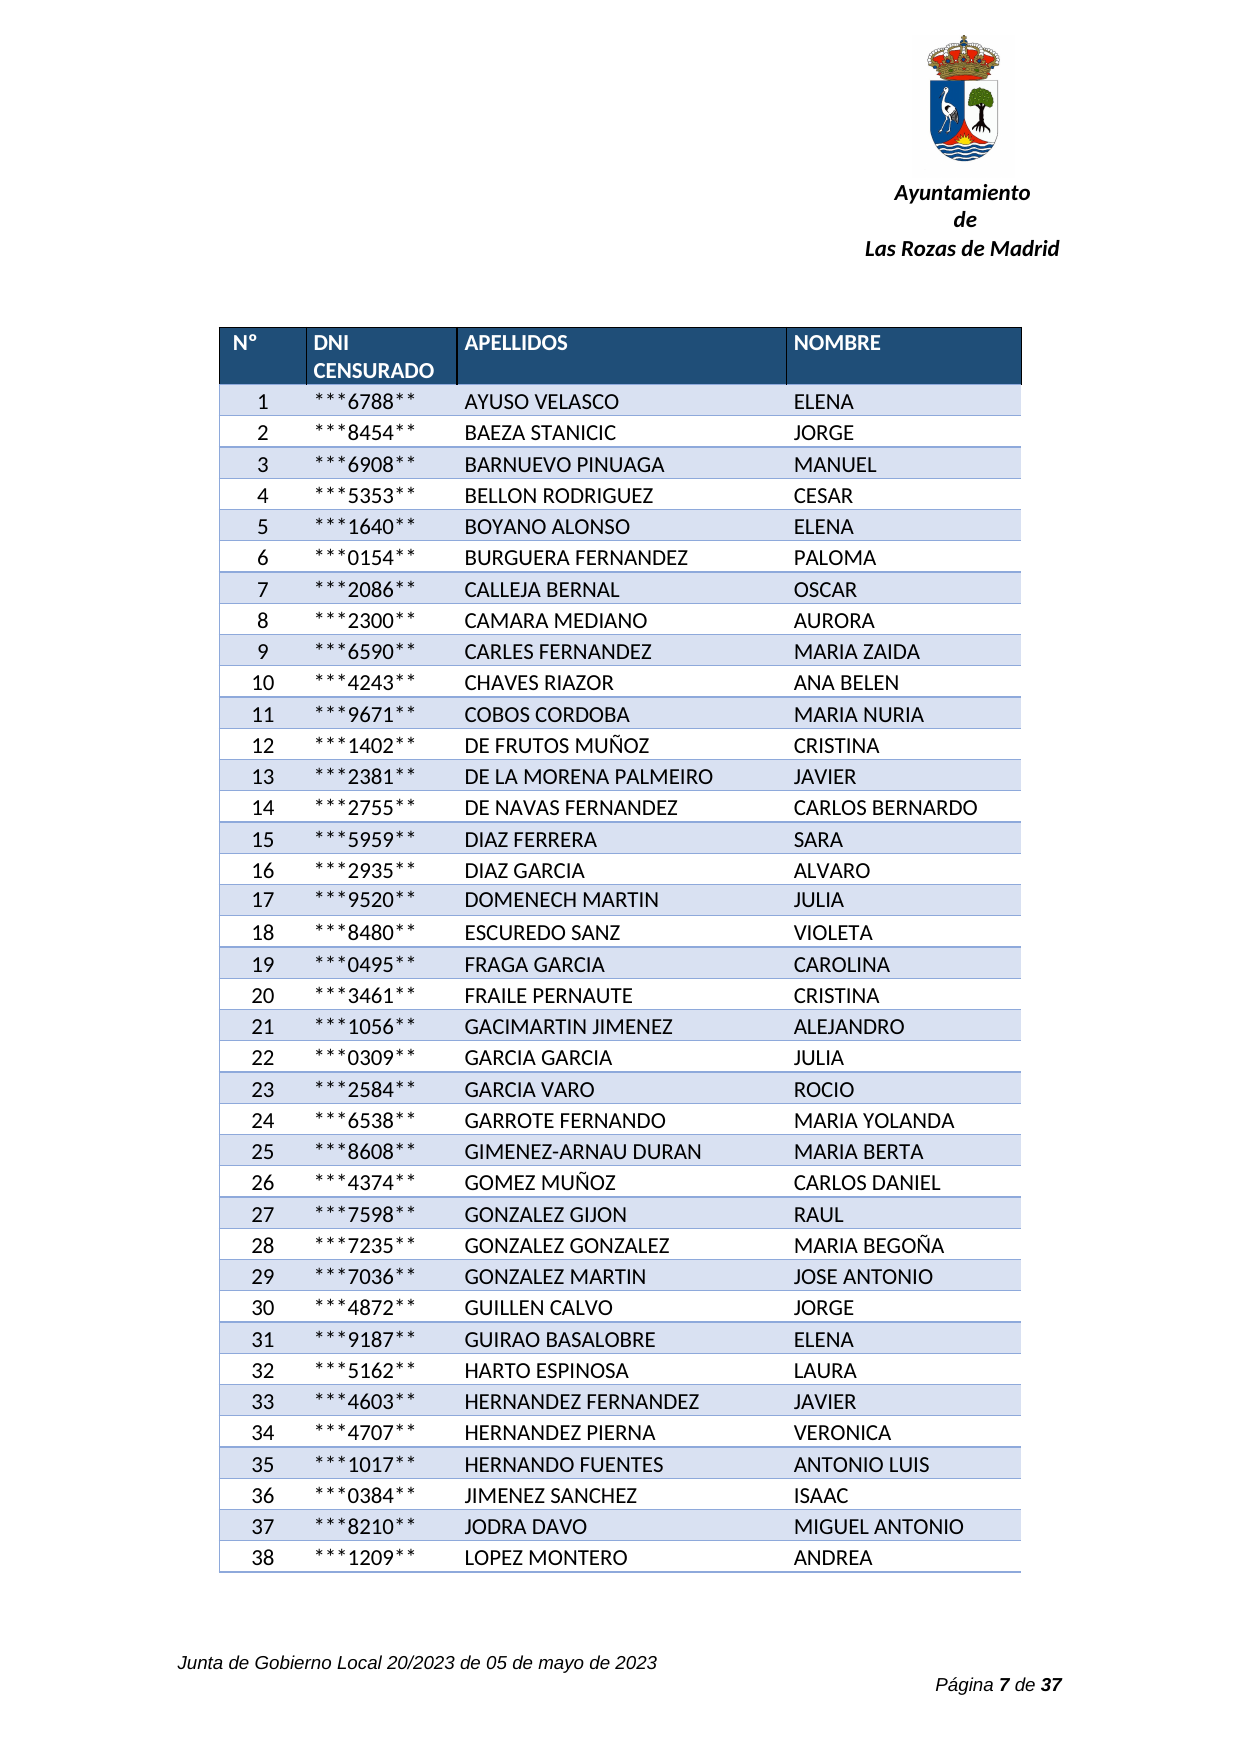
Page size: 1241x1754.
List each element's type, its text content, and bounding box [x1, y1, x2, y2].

table_cell ***4872** [306, 1291, 457, 1321]
table_cell ***6590** [306, 635, 457, 665]
table_cell PALOMA [786, 541, 1021, 571]
table_cell HERNANDEZ PIERNA [457, 1416, 786, 1446]
table_cell MANUEL [786, 448, 1021, 478]
table_cell 4 [220, 479, 306, 509]
table_cell 31 [220, 1323, 306, 1353]
table_cell 19 [220, 948, 306, 978]
table_cell ***6908** [306, 448, 457, 478]
table_cell 1 [220, 385, 306, 415]
table_cell LAURA [786, 1354, 1021, 1384]
table_cell DOMENECH MARTIN [457, 885, 786, 915]
table_cell ANA BELEN [786, 666, 1021, 696]
table_header Nº [220, 328, 306, 384]
table_cell MARIA BEGOÑA [786, 1229, 1021, 1259]
table_cell ***6788** [306, 385, 457, 415]
table_cell ***1056** [306, 1010, 457, 1040]
table_cell ***9520** [306, 885, 457, 915]
table_cell OSCAR [786, 573, 1021, 603]
table_cell ***2584** [306, 1073, 457, 1103]
table_cell CAMARA MEDIANO [457, 604, 786, 634]
table_cell BELLON RODRIGUEZ [457, 479, 786, 509]
table_cell 8 [220, 604, 306, 634]
table_cell ***8608** [306, 1135, 457, 1165]
table_cell ***0384** [306, 1479, 457, 1509]
table_cell GARCIA VARO [457, 1073, 786, 1103]
table_cell 9 [220, 635, 306, 665]
table_cell AURORA [786, 604, 1021, 634]
table_cell GUILLEN CALVO [457, 1291, 786, 1321]
table_cell 32 [220, 1354, 306, 1384]
table_cell ***5353** [306, 479, 457, 509]
table_cell ***2300** [306, 604, 457, 634]
table_cell ***9187** [306, 1323, 457, 1353]
table_cell 20 [220, 979, 306, 1009]
table_cell BARNUEVO PINUAGA [457, 448, 786, 478]
table_cell ***2935** [306, 854, 457, 884]
table_cell JULIA [786, 885, 1021, 915]
table_cell BAEZA STANICIC [457, 416, 786, 446]
table_cell CARLES FERNANDEZ [457, 635, 786, 665]
table_cell ***0154** [306, 541, 457, 571]
table_cell CARLOS BERNARDO [786, 791, 1021, 821]
table_cell ***8480** [306, 916, 457, 946]
table_header DNI CENSURADO [307, 328, 456, 384]
table_cell DIAZ GARCIA [457, 854, 786, 884]
table_cell ROCIO [786, 1073, 1021, 1103]
table_cell LOPEZ MONTERO [457, 1541, 786, 1571]
table_cell BOYANO ALONSO [457, 510, 786, 540]
table_cell 29 [220, 1260, 306, 1290]
table_cell JOSE ANTONIO [786, 1260, 1021, 1290]
table_cell JIMENEZ SANCHEZ [457, 1479, 786, 1509]
table_cell 21 [220, 1010, 306, 1040]
table_cell ANDREA [786, 1541, 1021, 1571]
table_cell CRISTINA [786, 729, 1021, 759]
table_cell JULIA [786, 1041, 1021, 1071]
table_cell 30 [220, 1291, 306, 1321]
table_cell 22 [220, 1041, 306, 1071]
table_cell ALEJANDRO [786, 1010, 1021, 1040]
table_cell ***4374** [306, 1166, 457, 1196]
table_cell ***8454** [306, 416, 457, 446]
table_cell ***3461** [306, 979, 457, 1009]
table_cell HERNANDO FUENTES [457, 1448, 786, 1478]
table_cell 11 [220, 698, 306, 728]
table_cell VERONICA [786, 1416, 1021, 1446]
table_cell JODRA DAVO [457, 1510, 786, 1540]
table_cell GONZALEZ GONZALEZ [457, 1229, 786, 1259]
table_cell GACIMARTIN JIMENEZ [457, 1010, 786, 1040]
table_cell MARIA BERTA [786, 1135, 1021, 1165]
table_cell JORGE [786, 416, 1021, 446]
table_cell 2 [220, 416, 306, 446]
table_cell 24 [220, 1104, 306, 1134]
table_cell 7 [220, 573, 306, 603]
table_cell FRAILE PERNAUTE [457, 979, 786, 1009]
table_cell ***0309** [306, 1041, 457, 1071]
table_cell ELENA [786, 385, 1021, 415]
table_cell 3 [220, 448, 306, 478]
table_cell DE LA MORENA PALMEIRO [457, 760, 786, 790]
table_cell 36 [220, 1479, 306, 1509]
table_cell MARIA NURIA [786, 698, 1021, 728]
table_cell 5 [220, 510, 306, 540]
table_cell CARLOS DANIEL [786, 1166, 1021, 1196]
table_cell 38 [220, 1541, 306, 1571]
table_cell ***1209** [306, 1541, 457, 1571]
table_cell ELENA [786, 510, 1021, 540]
table_cell 17 [220, 885, 306, 915]
table_cell HARTO ESPINOSA [457, 1354, 786, 1384]
table_cell 25 [220, 1135, 306, 1165]
table_cell GARCIA GARCIA [457, 1041, 786, 1071]
table_cell GONZALEZ MARTIN [457, 1260, 786, 1290]
table_header NOMBRE [787, 328, 1021, 384]
table_cell ISAAC [786, 1479, 1021, 1509]
table_cell ***7598** [306, 1198, 457, 1228]
table_cell DE FRUTOS MUÑOZ [457, 729, 786, 759]
table_cell ***7235** [306, 1229, 457, 1259]
table_cell 26 [220, 1166, 306, 1196]
table_cell 10 [220, 666, 306, 696]
table_cell ***1402** [306, 729, 457, 759]
table_cell ***2086** [306, 573, 457, 603]
table_cell GARROTE FERNANDO [457, 1104, 786, 1134]
table_cell DE NAVAS FERNANDEZ [457, 791, 786, 821]
table_cell 23 [220, 1073, 306, 1103]
table_cell 28 [220, 1229, 306, 1259]
table_cell ***5162** [306, 1354, 457, 1384]
table_cell 34 [220, 1416, 306, 1446]
table_cell ALVARO [786, 854, 1021, 884]
table_cell HERNANDEZ FERNANDEZ [457, 1385, 786, 1415]
table_cell JORGE [786, 1291, 1021, 1321]
table_cell 14 [220, 791, 306, 821]
table_cell MARIA ZAIDA [786, 635, 1021, 665]
table_cell ELENA [786, 1323, 1021, 1353]
table_cell 33 [220, 1385, 306, 1415]
table_cell ***4243** [306, 666, 457, 696]
table_cell ESCUREDO SANZ [457, 916, 786, 946]
table_cell 18 [220, 916, 306, 946]
table_cell CAROLINA [786, 948, 1021, 978]
table_cell ***6538** [306, 1104, 457, 1134]
table_cell GOMEZ MUÑOZ [457, 1166, 786, 1196]
table_cell 27 [220, 1198, 306, 1228]
table_cell 35 [220, 1448, 306, 1478]
table_cell CESAR [786, 479, 1021, 509]
table_cell MIGUEL ANTONIO [786, 1510, 1021, 1540]
table_cell CHAVES RIAZOR [457, 666, 786, 696]
table_cell CALLEJA BERNAL [457, 573, 786, 603]
table_cell MARIA YOLANDA [786, 1104, 1021, 1134]
table_cell GUIRAO BASALOBRE [457, 1323, 786, 1353]
table_cell ***5959** [306, 823, 457, 853]
table_cell ANTONIO LUIS [786, 1448, 1021, 1478]
table_cell DIAZ FERRERA [457, 823, 786, 853]
table_header APELLIDOS [458, 328, 786, 384]
table_cell GIMENEZ-ARNAU DURAN [457, 1135, 786, 1165]
table_cell GONZALEZ GIJON [457, 1198, 786, 1228]
table_cell RAUL [786, 1198, 1021, 1228]
table_cell ***8210** [306, 1510, 457, 1540]
table_cell AYUSO VELASCO [457, 385, 786, 415]
table_cell CRISTINA [786, 979, 1021, 1009]
table_cell ***4707** [306, 1416, 457, 1446]
table_cell 13 [220, 760, 306, 790]
table_cell VIOLETA [786, 916, 1021, 946]
table_cell ***1640** [306, 510, 457, 540]
table_cell 16 [220, 854, 306, 884]
table_cell SARA [786, 823, 1021, 853]
table_cell ***9671** [306, 698, 457, 728]
table_cell ***1017** [306, 1448, 457, 1478]
table_cell FRAGA GARCIA [457, 948, 786, 978]
table_cell 15 [220, 823, 306, 853]
table_cell BURGUERA FERNANDEZ [457, 541, 786, 571]
table_cell ***2381** [306, 760, 457, 790]
table_cell JAVIER [786, 760, 1021, 790]
table_cell 37 [220, 1510, 306, 1540]
table_cell ***2755** [306, 791, 457, 821]
table_cell ***7036** [306, 1260, 457, 1290]
table_cell JAVIER [786, 1385, 1021, 1415]
table_cell ***4603** [306, 1385, 457, 1415]
table_cell ***0495** [306, 948, 457, 978]
table_cell COBOS CORDOBA [457, 698, 786, 728]
table_cell 12 [220, 729, 306, 759]
table_cell 6 [220, 541, 306, 571]
